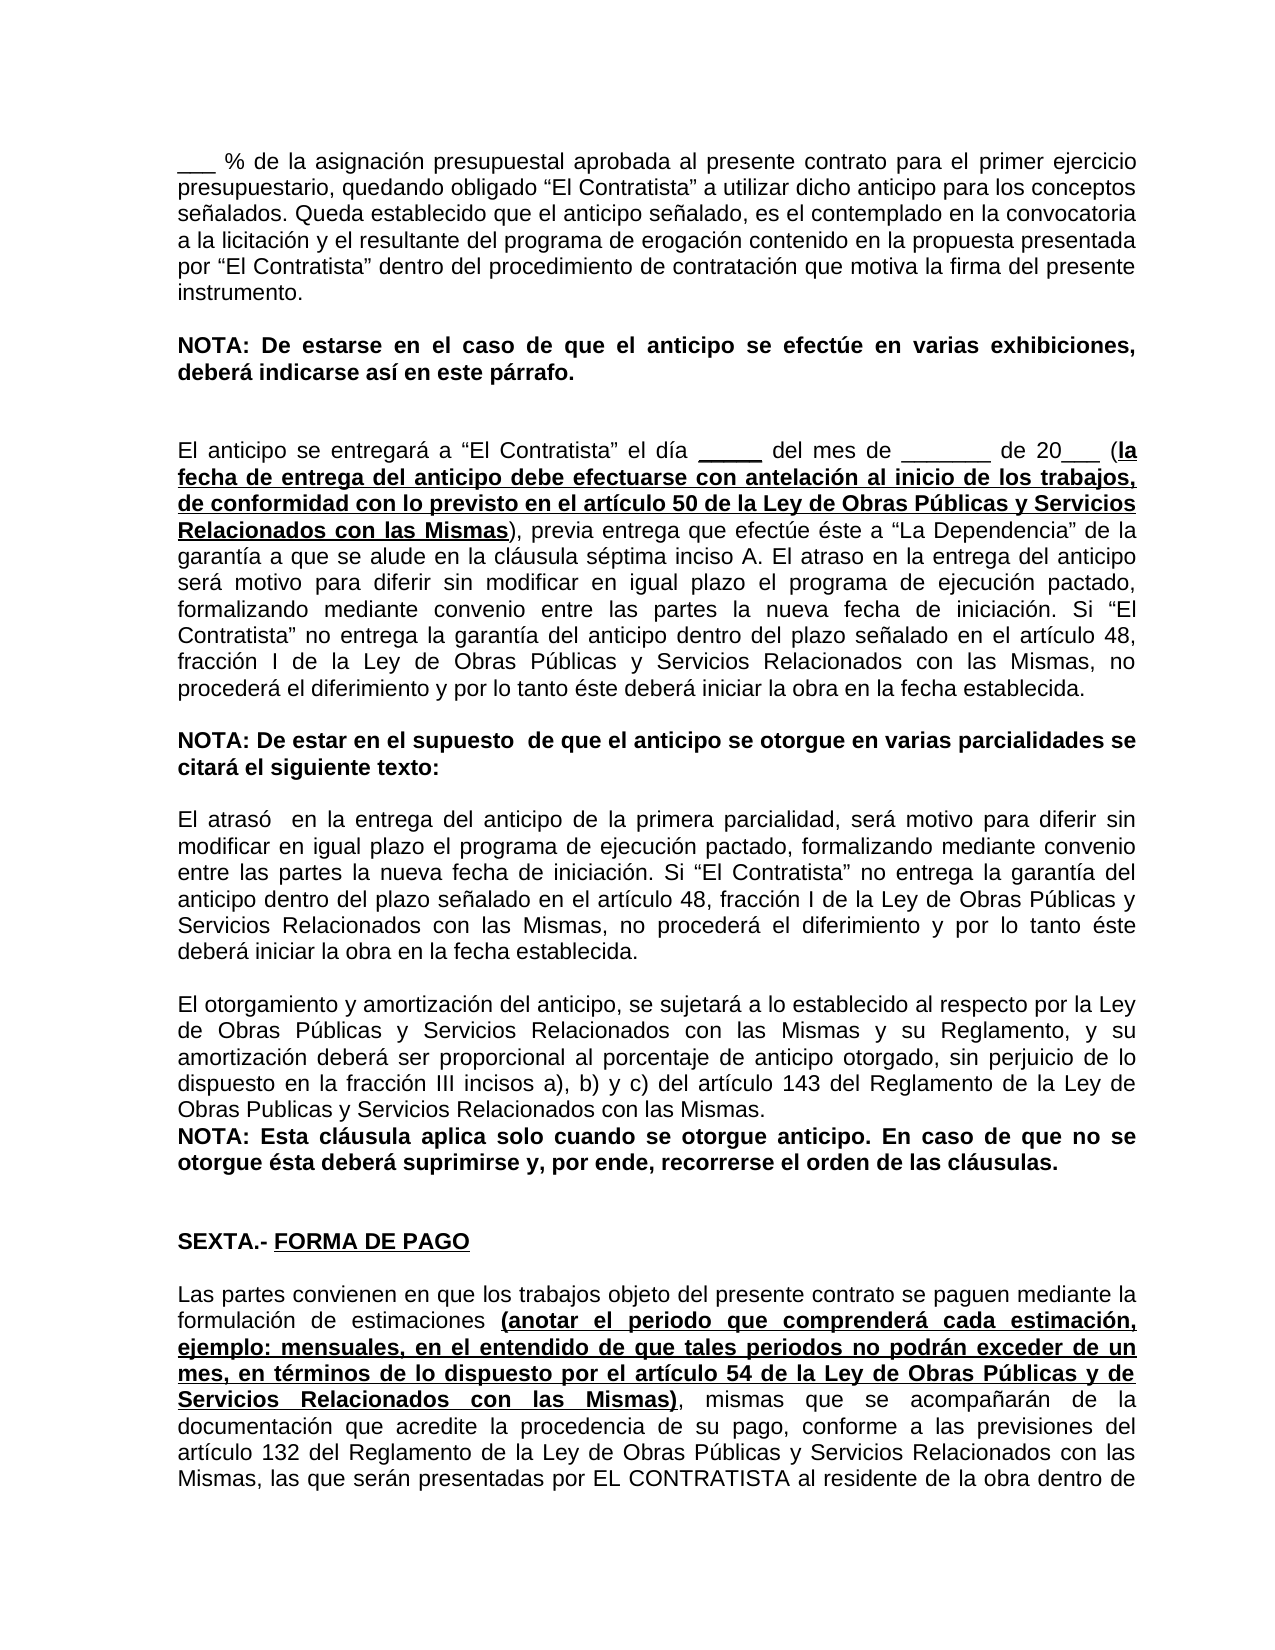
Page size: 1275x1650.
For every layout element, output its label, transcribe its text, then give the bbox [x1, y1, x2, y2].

text ___ % de la asignación presupuestal aprobada al presente contrato para el primer ejercicio presupuestario, quedando obligado “El Contratista” a utilizar dicho anticipo para los conceptos señalados. Queda establecido que el anticipo señalado, es el contemplado en la convocatoria a la licitación y el resultante del programa de erogación contenido en la propuesta presentada por “El Contratista” dentro del procedimiento de contratación que motiva la firma del presente instrumento. [177, 148, 1137, 306]
text de conformidad con lo previsto en el artículo 50 de la Ley de Obras Públicas y Servicios Relacionados con las Mismas), previa entrega que efectúe éste a “La Dependencia” de la garantía a que se alude en la cláusula séptima inciso A. El atraso en la entrega del anticipo será motivo para diferir sin modificar en igual plazo el programa de ejecución pactado, formalizando mediante convenio entre las partes la nueva fecha de iniciación. Si “El Contratista” no entrega la garantía del anticipo dentro del plazo señalado en el artículo 48, fracción I de la Ley de Obras Públicas y Servicios Relacionados con las Mismas, no procederá el diferimiento y por lo tanto éste deberá iniciar la obra en la fecha establecida. [177, 488, 1137, 701]
text El atrasó en la entrega del anticipo de la primera parcialidad, será motivo para diferir sin modificar en igual plazo el programa de ejecución pactado, formalizando mediante convenio entre las partes la nueva fecha de iniciación. Si “El Contratista” no entrega la garantía del anticipo dentro del plazo señalado en el artículo 48, fracción I de la Ley de Obras Públicas y Servicios Relacionados con las Mismas, no procederá el diferimiento y por lo tanto éste deberá iniciar la obra en la fecha establecida. [177, 806, 1137, 964]
text SEXTA.- FORMA DE PAGO [177, 1228, 1137, 1254]
text El anticipo se entregará a “El Contratista” el día _____ del mes de _______ de 20___ (la fecha de entrega del anticipo debe efectuarse con antelación al inicio de los trabajos, [177, 437, 1137, 487]
text mes, en términos de lo dispuesto por el artículo 54 de la Ley de Obras Públicas y de Servicios Relacionados con las Mismas), mismas que se acompañarán de la documentación que acredite la procedencia de su pago, conforme a las previsiones del artículo 132 del Reglamento de la Ley de Obras Públicas y Servicios Relacionados con las Mismas, las que serán presentadas por EL CONTRATISTA al residente de la obra dentro de [177, 1357, 1137, 1492]
text El otorgamiento y amortización del anticipo, se sujetará a lo establecido al respecto por la Ley de Obras Públicas y Servicios Relacionados con las Mismas y su Reglamento, y su amortización deberá ser proporcional al porcentaje de anticipo otorgado, sin perjuicio de lo dispuesto en la fracción III incisos a), b) y c) del artículo 143 del Reglamento de la Ley de Obras Publicas y Servicios Relacionados con las Mismas. [177, 991, 1137, 1123]
text NOTA: De estar en el supuesto de que el anticipo se otorgue en varias parcialidades se citará el siguiente texto: [177, 727, 1137, 780]
text NOTA: Esta cláusula aplica solo cuando se otorgue anticipo. En caso de que no se otorgue ésta deberá suprimirse y, por ende, recorrerse el orden de las cláusulas. [177, 1123, 1137, 1175]
text Las partes convienen en que los trabajos objeto del presente contrato se paguen mediante la formulación de estimaciones (anotar el periodo que comprenderá cada estimación, ejemplo: mensuales, en el entendido de que tales periodos no podrán exceder de un [177, 1281, 1137, 1356]
text NOTA: De estarse en el caso de que el anticipo se efectúe en varias exhibiciones, deberá indicarse así en este párrafo. [177, 332, 1137, 385]
